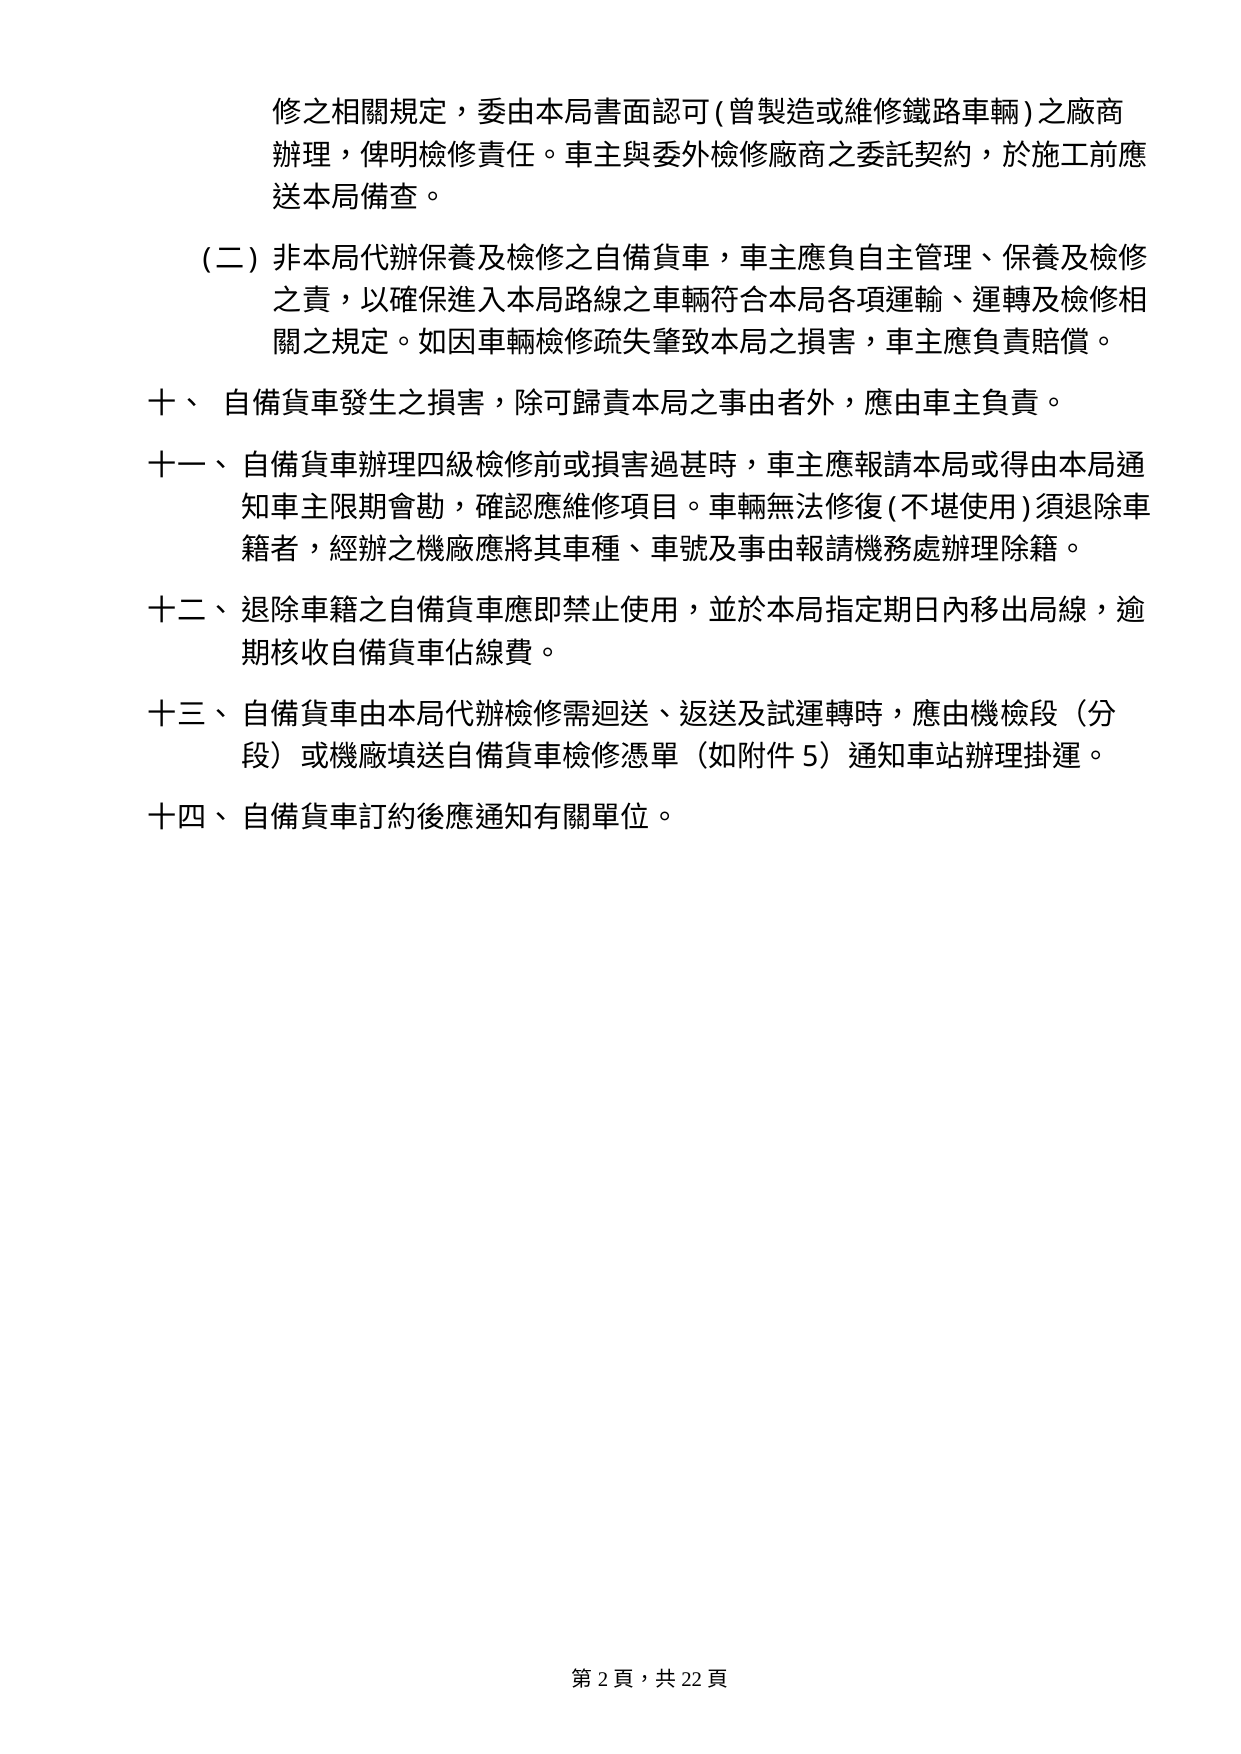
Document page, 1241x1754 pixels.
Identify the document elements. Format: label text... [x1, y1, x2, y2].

list 自備貨車發生之損害，除可歸責本局之事由者外，應由車主負責。 [148, 380, 1152, 422]
list 自備貨車辦理四級檢修前或損害過甚時，車主應報請本局或得由本局通知車主限期會勘，確認應維修項目。車輛無法修復(不堪使用)須退除車籍者，經辦之機廠應將其車種、車號及事由報請機務處辦理除籍。 [148, 441, 1152, 568]
list 自備貨車由本局代辦檢修需迴送、返送及試運轉時，應由機檢段（分段）或機廠填送自備貨車檢修憑單（如附件5）通知車站辦理掛運。 [148, 690, 1152, 775]
list 退除車籍之自備貨車應即禁止使用，並於本局指定期日內移出局線，逾期核收自備貨車佔線費。 [148, 587, 1152, 671]
list 自備貨車訂約後應通知有關單位。 [148, 794, 1152, 836]
list 修之相關規定，委由本局書面認可(曾製造或維修鐵路車輛)之廠商辦理，俾明檢修責任。車主與委外檢修廠商之委託契約，於施工前應送本局備查。 [198, 89, 1152, 216]
list 非本局代辦保養及檢修之自備貨車，車主應負自主管理、保養及檢修之責，以確保進入本局路線之車輛符合本局各項運輸、運轉及檢修相關之規定。如因車輛檢修疏失肇致本局之損害，車主應負責賠償。 [198, 234, 1152, 361]
